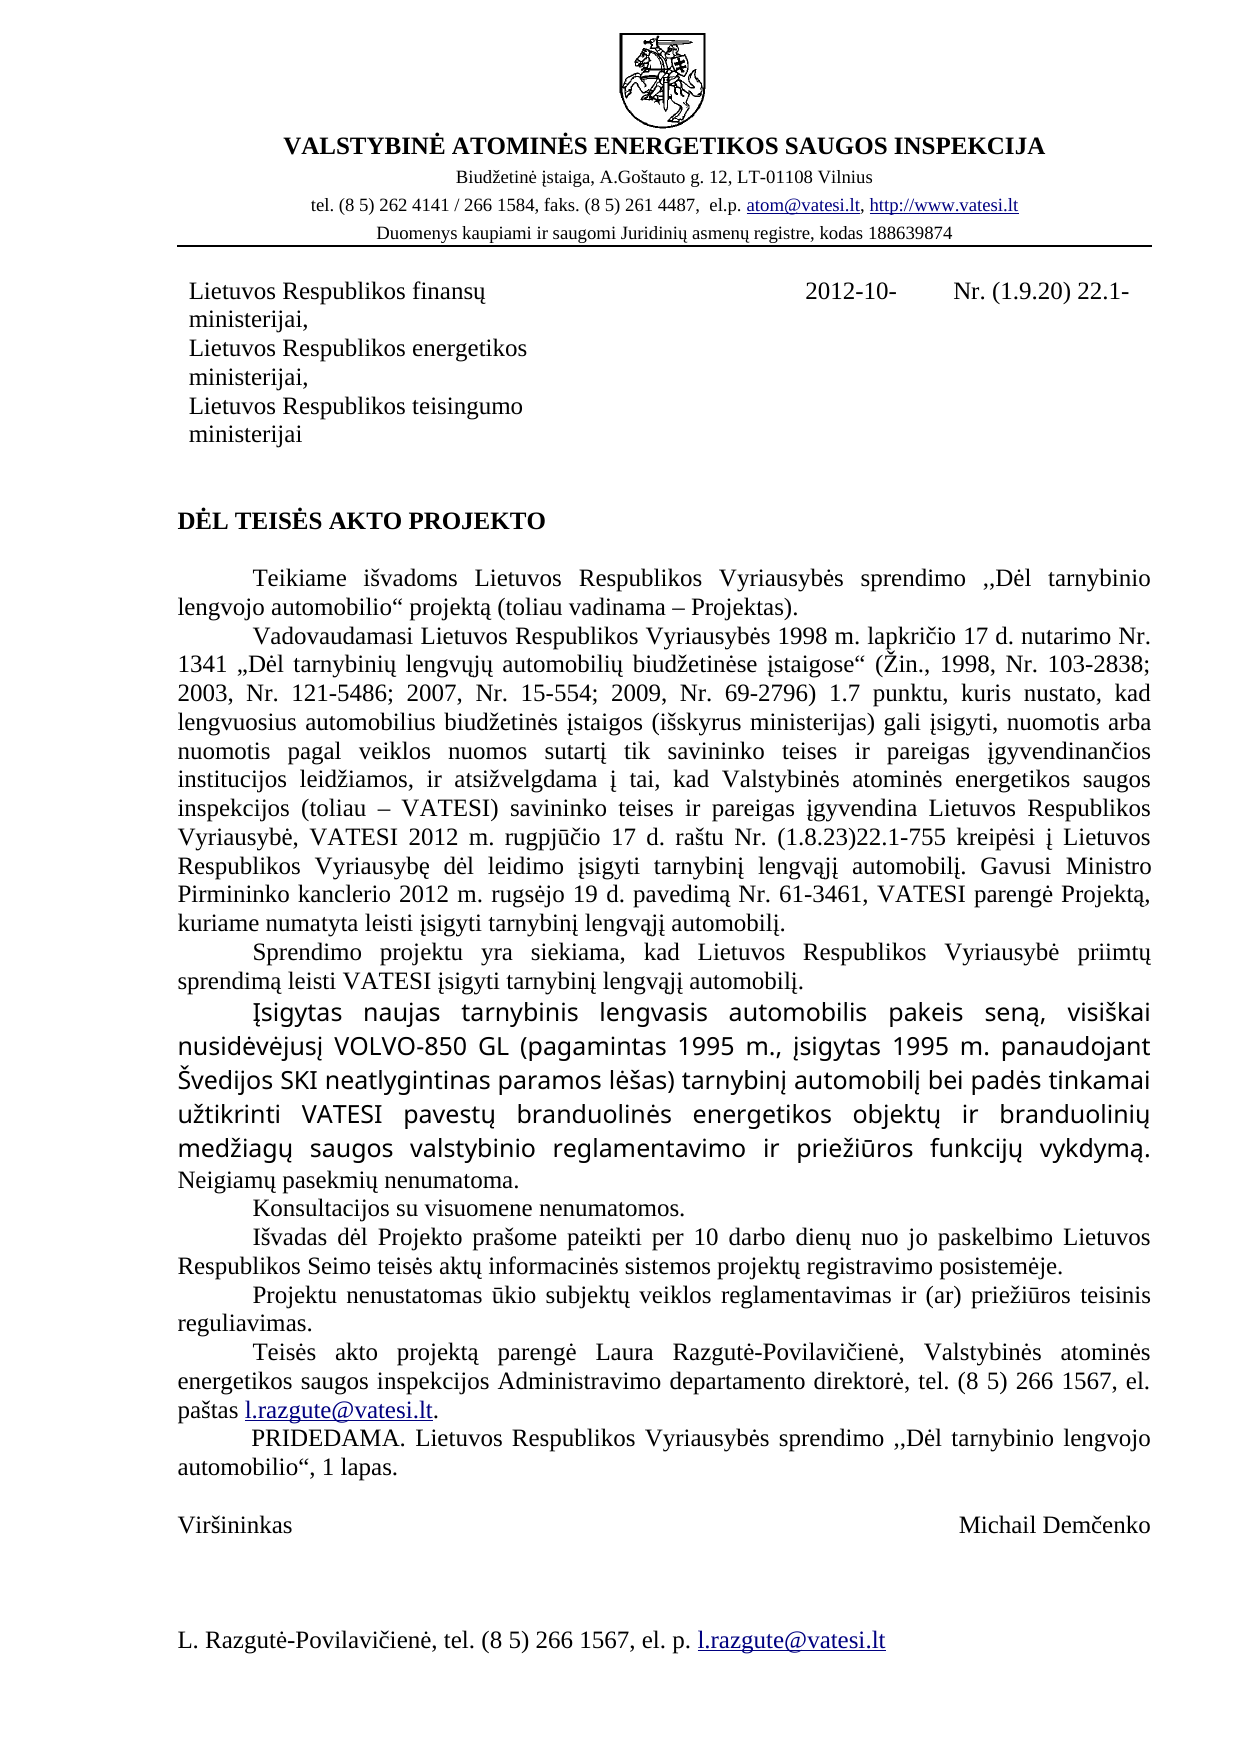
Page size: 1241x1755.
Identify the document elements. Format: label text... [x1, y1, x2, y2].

text VALSTYBINĖ ATOMINĖS ENERGETIKOS SAUGOS INSPEKCIJA [177, 131, 1152, 160]
text [140, 1698, 829, 1754]
text Išvadas dėl Projekto prašome pateikti per 10 darbo dienų nuo jo paskelbimo Lietuvos Respublikos Seimo teisės aktų informacinės sistemos projektų registravimo posistemėje. [177, 1222, 1152, 1280]
text Biudžetinė įstaiga, A.Goštauto g. 12, LT-01108 Vilnius [177, 166, 1152, 188]
text PRIDEDAMA. Lietuvos Respublikos Vyriausybės sprendimo ,,Dėl tarnybinio lengvojo automobilio“, 1 lapas. [177, 1423, 1152, 1481]
table_header Lietuvos Respublikos finansų ministerijai, Lietuvos Respublikos energetikos ministerijai, Lietuvos Respublikos teisingumo ministerijai [177, 276, 563, 477]
text Sprendimo projektu yra siekiama, kad Lietuvos Respublikos Vyriausybė priimtų sprendimą leisti VATESI įsigyti tarnybinį lengvąjį automobilį. [177, 937, 1152, 994]
text Projektu nenustatomas ūkio subjektų veiklos reglamentavimas ir (ar) priežiūros teisinis reguliavimas. [177, 1280, 1152, 1337]
text tel. (8 5) 262 4141 / 266 1584, faks. (8 5) 261 4487, el.p. atom@vatesi.lt, http://www.vatesi.lt [177, 194, 1152, 216]
text DĖL TEISĖS AKTO PROJEKTO [177, 506, 1152, 534]
text Teikiame išvadoms Lietuvos Respublikos Vyriausybės sprendimo ,,Dėl tarnybinio lengvojo automobilio“ projektą (toliau vadinama – Projektas). [177, 563, 1152, 621]
text L. Razgutė-Povilavičienė, tel. (8 5) 266 1567, el. p. l.razgute@vatesi.lt [177, 1625, 1152, 1653]
text Vadovaudamasi Lietuvos Respublikos Vyriausybės 1998 m. lapkričio 17 d. nutarimo Nr. 1341 „Dėl tarnybinių lengvųjų automobilių biudžetinėse įstaigose“ (Žin., 1998, Nr. 103-2838; 2003, Nr. 121-5486; 2007, Nr. 15-554; 2009, Nr. 69-2796) 1.7 punktu, kuris nustato, kad lengvuosius automobilius biudžetinės įstaigos (išskyrus ministerijas) gali įsigyti, nuomotis arba nuomotis pagal veiklos nuomos sutartį tik savininko teises ir pareigas įgyvendinančios institucijos leidžiamos, ir atsižvelgdama į tai, kad Valstybinės atominės energetikos saugos inspekcijos (toliau – VATESI) savininko teises ir pareigas įgyvendina Lietuvos Respublikos Vyriausybė, VATESI 2012 m. rugpjūčio 17 d. raštu Nr. (1.8.23)22.1-755 kreipėsi į Lietuvos Respublikos Vyriausybę dėl leidimo įsigyti tarnybinį lengvąjį automobilį. Gavusi Ministro Pirmininko kanclerio 2012 m. rugsėjo 19 d. pavedimą Nr. 61-3461, VATESI parengė Projektą, kuriame numatyta leisti įsigyti tarnybinį lengvąjį automobilį. [177, 621, 1152, 937]
table_header [564, 276, 779, 477]
text Įsigytas naujas tarnybinis lengvasis automobilis pakeis seną, visiškai nusidėvėjusį VOLVO-850 GL (pagamintas 1995 m., įsigytas 1995 m. panaudojant Švedijos SKI neatlygintinas paramos lėšas) tarnybinį automobilį bei padės tinkamai užtikrinti VATESI pavestų branduolinės energetikos objektų ir branduolinių medžiagų saugos valstybinio reglamentavimo ir priežiūros funkcijų vykdymą. Neigiamų pasekmių nenumatoma. [177, 994, 1152, 1193]
table_header 2012-10- Nr. (1.9.20) 22.1- [779, 276, 1174, 477]
text Konsultacijos su visuomene nenumatomos. [177, 1193, 1152, 1222]
text Duomenys kaupiami ir saugomi Juridinių asmenų registre, kodas 188639874 [177, 222, 1152, 245]
text Viršininkas Michail Demčenko [177, 1510, 1152, 1538]
text Teisės akto projektą parengė Laura Razgutė-Povilavičienė, Valstybinės atominės energetikos saugos inspekcijos Administravimo departamento direktorė, tel. (8 5) 266 1567, el. paštas l.razgute@vatesi.lt. [177, 1337, 1152, 1423]
